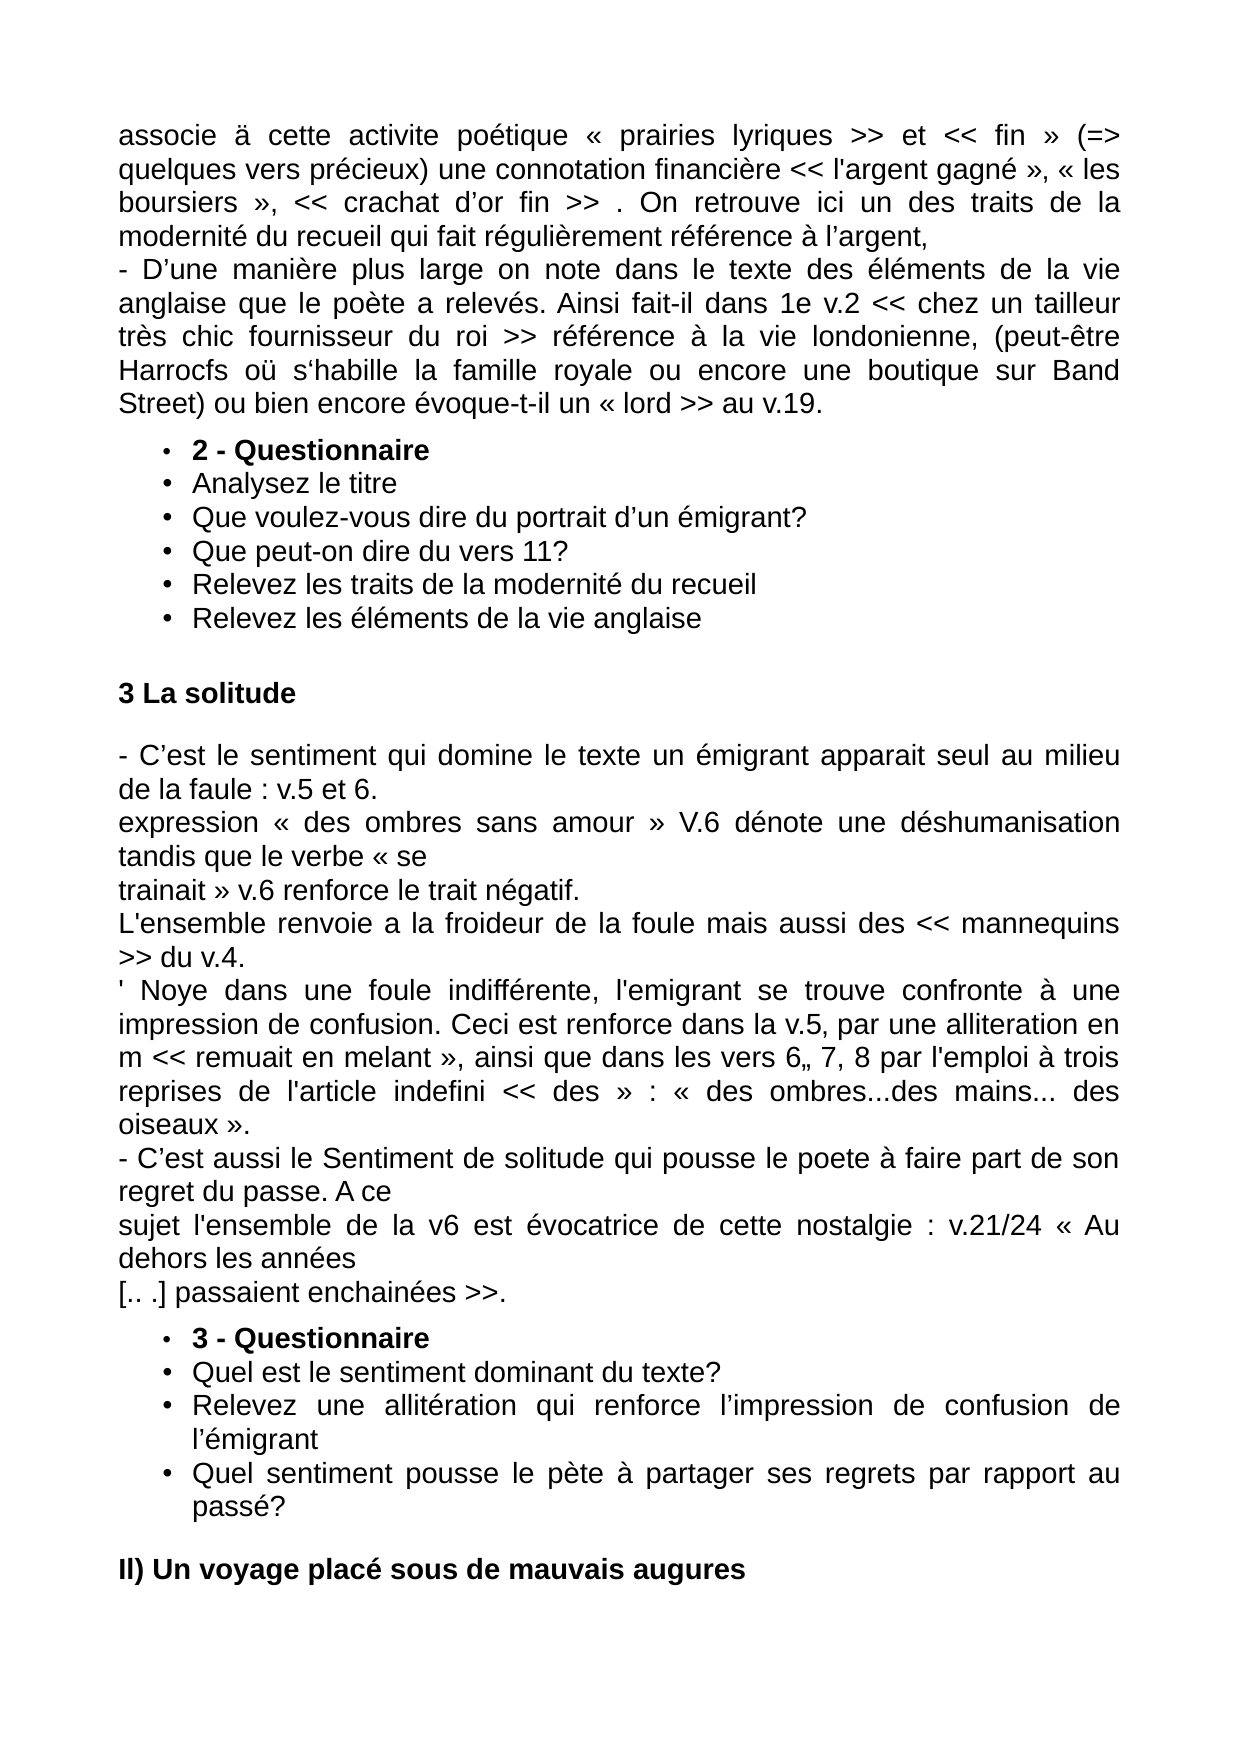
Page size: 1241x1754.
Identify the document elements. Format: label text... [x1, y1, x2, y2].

list Relevez les traits de la modernité du recueil [162, 567, 1122, 601]
text - C’est le sentiment qui domine le texte un émigrant apparait seul au milieu de la faule : v.5 et 6. [118, 738, 1122, 805]
list Relevez une allitération qui renforce l’impression de confusion de l’émigrant [162, 1388, 1122, 1456]
text expression « des ombres sans amour » V.6 dénote une déshumanisation tandis que le verbe « se [118, 805, 1122, 872]
text [.. .] passaient enchainées >>. [118, 1275, 1122, 1308]
list 3 - Questionnaire [162, 1321, 1122, 1354]
text - C’est aussi le Sentiment de solitude qui pousse le poete à faire part de son regret du passe. A ce [118, 1141, 1122, 1208]
list Quel sentiment pousse le pète à partager ses regrets par rapport au passé? [162, 1456, 1122, 1523]
text 3 La solitude [118, 676, 1122, 709]
list Quel est le sentiment dominant du texte? [162, 1354, 1122, 1388]
text ' Noye dans une foule indifférente, l'emigrant se trouve confronte à une impression de confusion. Ceci est renforce dans la v.5‚ par une alliteration en m << remuait en melant », ainsi que dans les vers 6„ 7, 8 par l'emploi à trois reprises de l'article indeﬁni << des » : « des ombres...des mains... des oiseaux ». [118, 973, 1122, 1141]
text associe ä cette activite poétique « prairies lyriques >> et << ﬁn » (=> quelques vers précieux) une connotation ﬁnancière << l'argent gagné »‚ « les boursiers », << crachat d’or ﬁn >> . On retrouve ici un des traits de la modernité du recueil qui fait régulièrement référence à l’argent‚ [118, 118, 1122, 252]
list Analysez le titre [162, 466, 1122, 500]
list Que voulez-vous dire du portrait d’un émigrant? [162, 500, 1122, 533]
text sujet l'ensemble de la v6 est évocatrice de cette nostalgie : v.21/24 « Au dehors les années [118, 1208, 1122, 1275]
text trainait » v.6 renforce le trait négatif. [118, 872, 1122, 906]
text Il) Un voyage placé sous de mauvais augures [118, 1552, 1122, 1585]
list Relevez les éléments de la vie anglaise [162, 601, 1122, 635]
text L'ensemble renvoie a la froideur de la foule mais aussi des << mannequins >> du v.4. [118, 906, 1122, 973]
list 2 - Questionnaire [162, 432, 1122, 466]
text - D’une manière plus large on note dans le texte des éléments de la vie anglaise que le poète a relevés. Ainsi fait-il dans 1e v.2 << chez un tailleur très chic fournisseur du roi >> référence à la vie londonienne, (peut-être Harrocfs oü s‘habille la famille royale ou encore une boutique sur Band Street) ou bien encore évoque-t-il un « lord >> au v.19. [118, 252, 1122, 420]
list Que peut-on dire du vers 11? [162, 533, 1122, 567]
